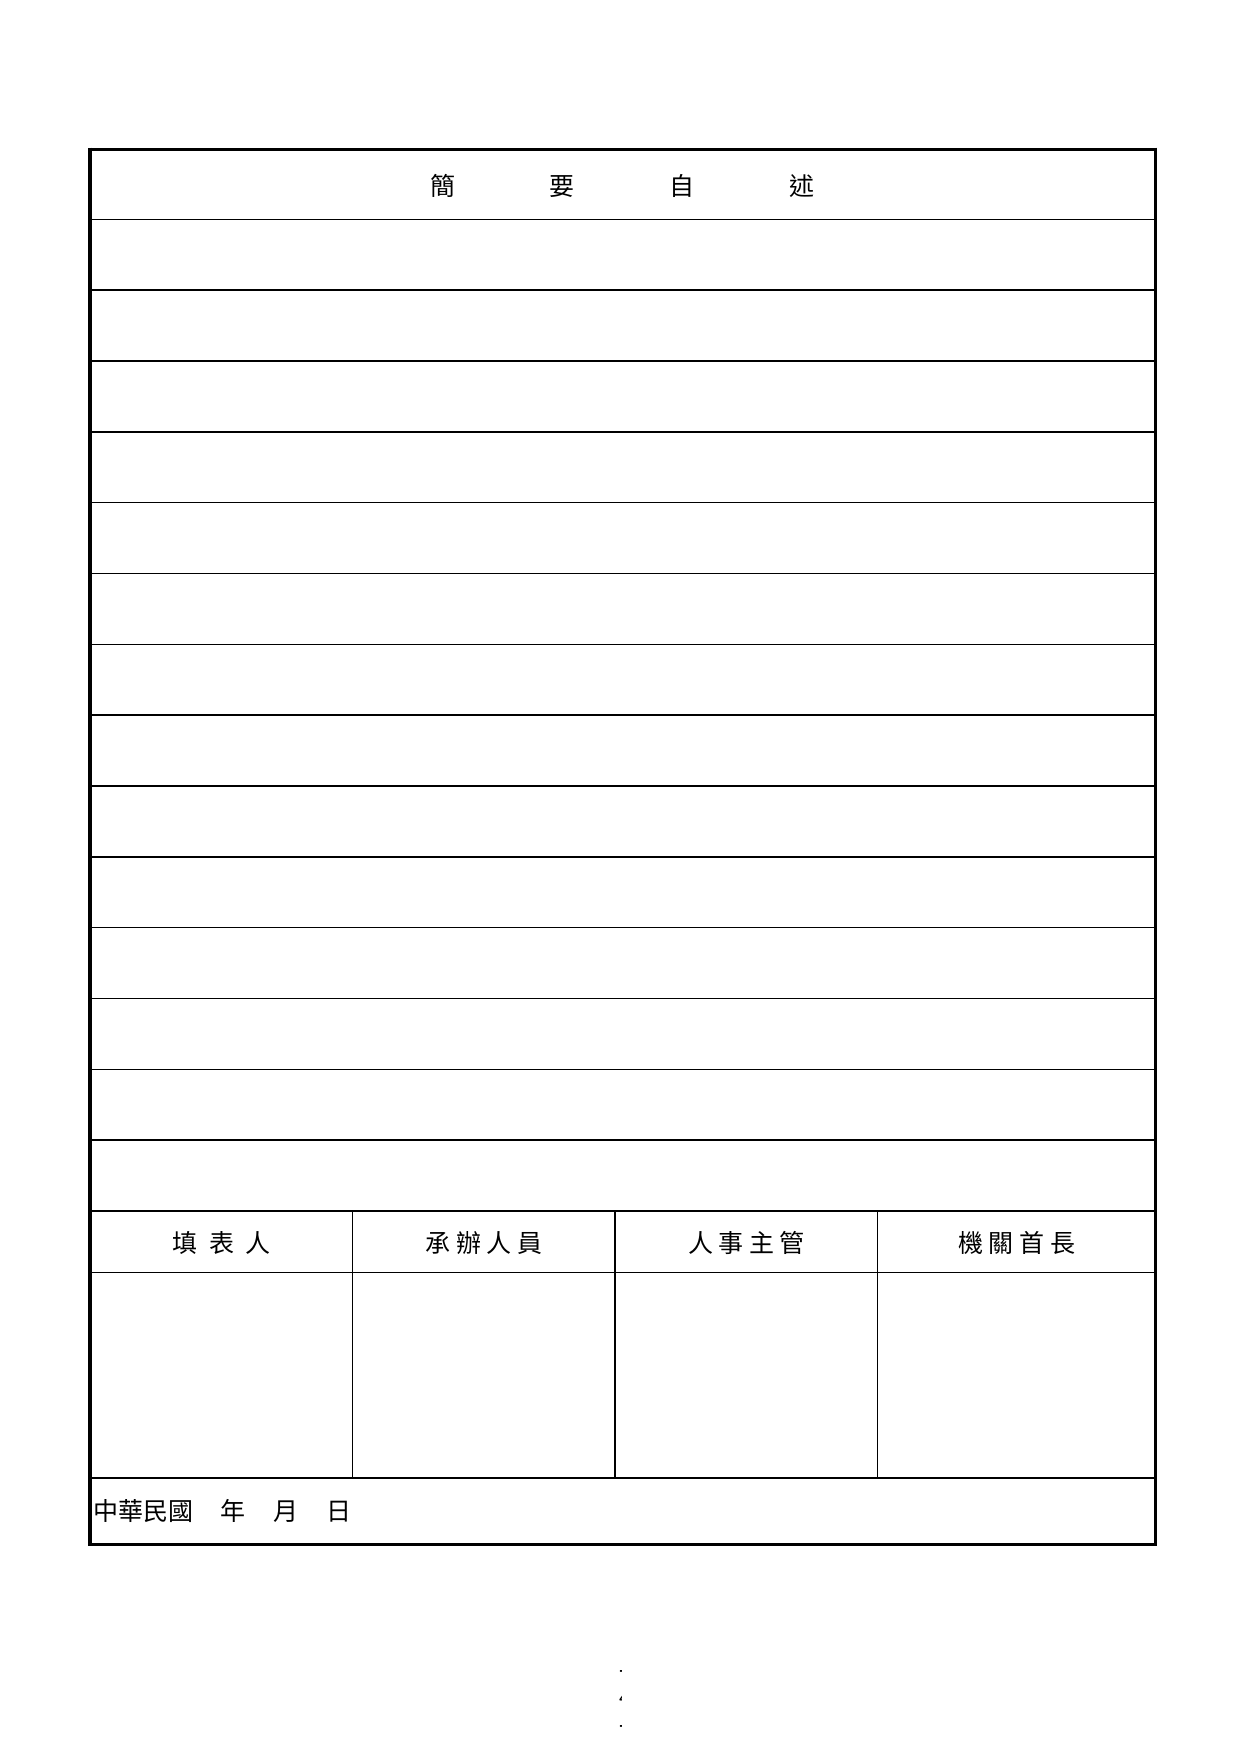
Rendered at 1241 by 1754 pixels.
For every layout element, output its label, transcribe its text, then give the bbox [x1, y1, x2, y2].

table_cell [92, 1070, 1154, 1139]
table_cell [92, 928, 1154, 998]
table_header 簡 要 自 述 [92, 151, 1154, 218]
table_cell [353, 1273, 614, 1477]
table_cell 填 表 人 [92, 1212, 352, 1271]
table_cell [92, 1273, 352, 1477]
table_cell [92, 362, 1154, 431]
table_cell [92, 787, 1154, 856]
table_cell [878, 1273, 1154, 1477]
table_cell [92, 999, 1154, 1068]
table_cell [92, 1141, 1154, 1210]
table_cell [92, 716, 1154, 785]
table_cell 承 辦 人 員 [353, 1212, 614, 1271]
table_cell [616, 1273, 877, 1477]
table_cell 人 事 主 管 [616, 1212, 877, 1271]
table_cell [92, 645, 1154, 714]
table_cell 中華民國 年 月 日 [92, 1479, 1154, 1543]
table_cell [92, 291, 1154, 360]
table_cell [92, 433, 1154, 502]
table_cell [92, 220, 1154, 289]
table_cell [92, 858, 1154, 927]
table_cell [92, 503, 1154, 573]
table_cell 機 關 首 長 [878, 1212, 1154, 1271]
table_cell [92, 574, 1154, 643]
